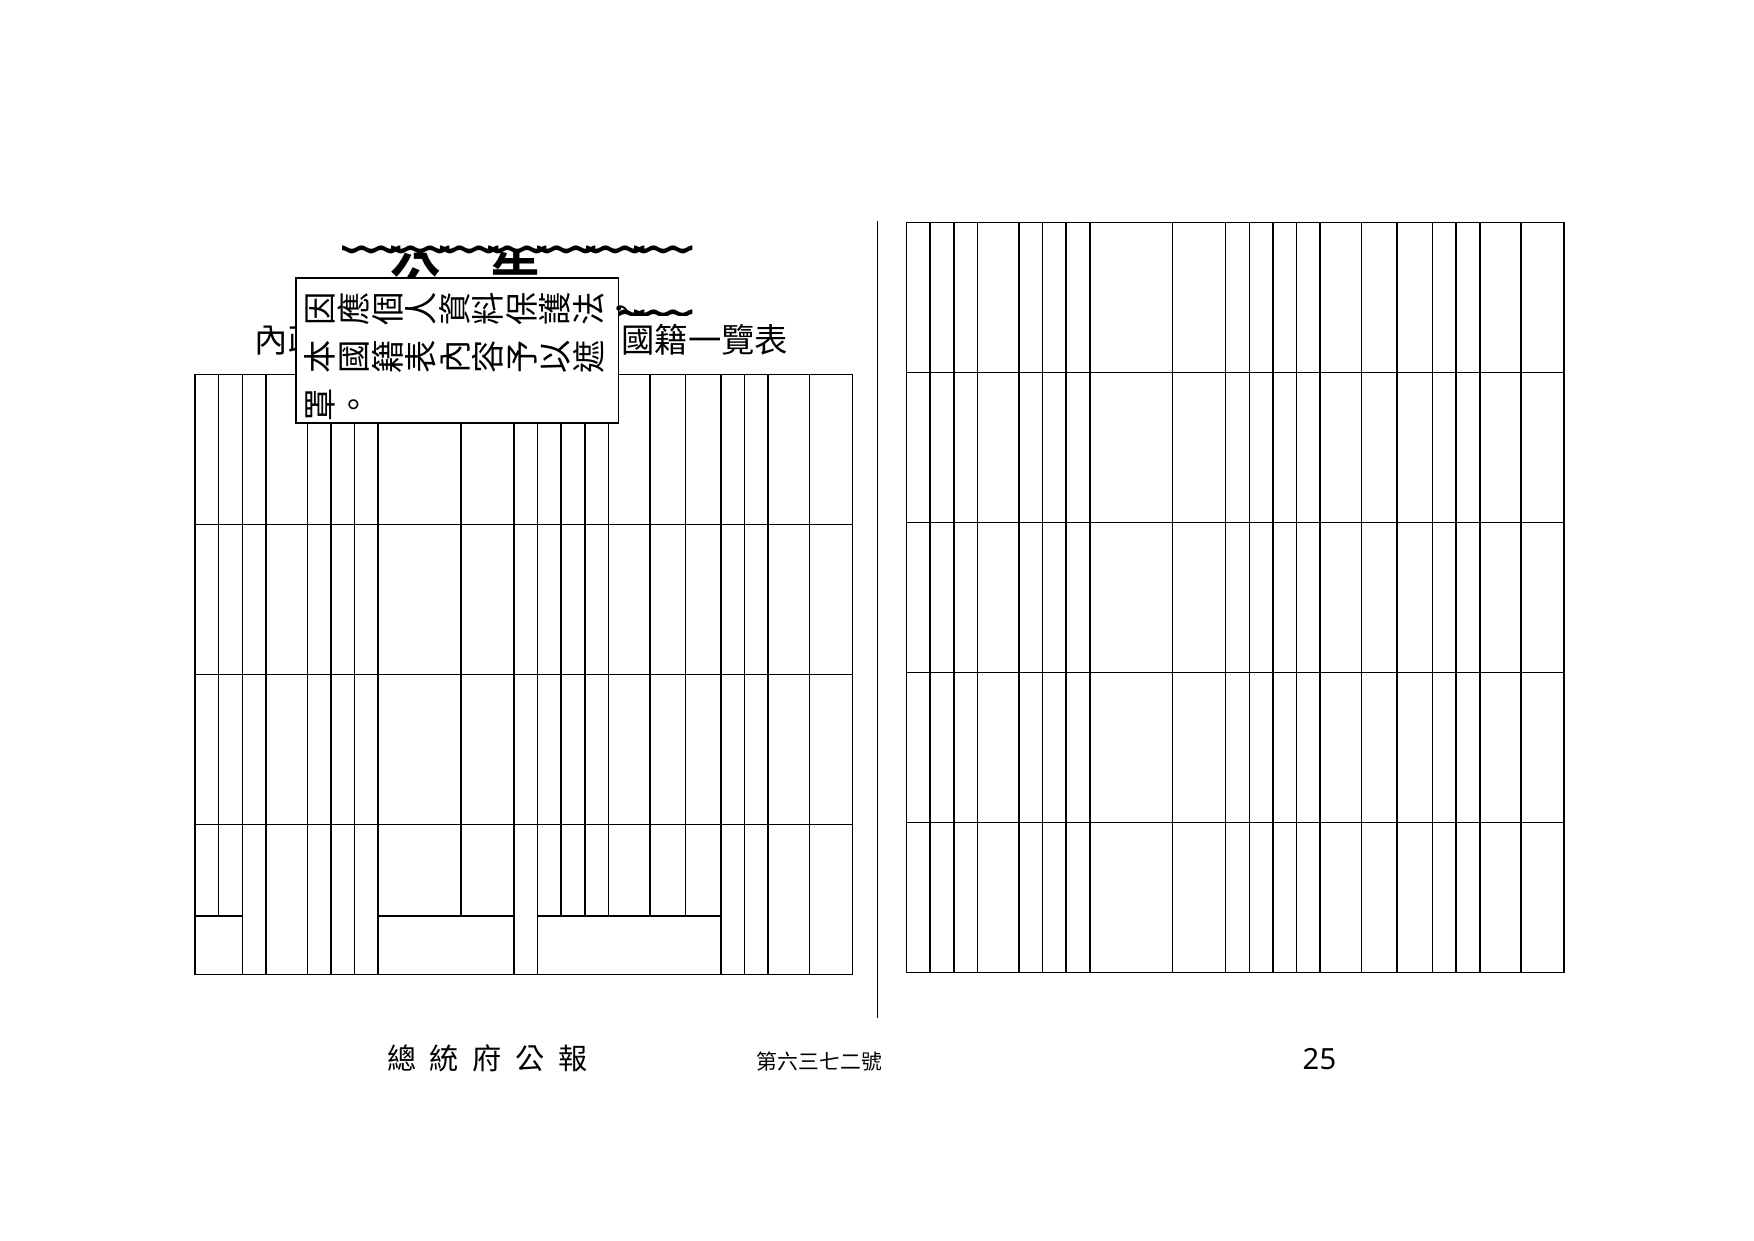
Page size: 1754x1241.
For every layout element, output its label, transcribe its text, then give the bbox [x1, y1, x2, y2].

table_cell [907, 523, 929, 672]
table_cell [955, 523, 977, 672]
table_cell [462, 825, 513, 915]
table_cell [1250, 523, 1272, 672]
table_cell [1067, 673, 1089, 822]
table_cell [586, 825, 608, 915]
table_cell [1433, 223, 1455, 372]
table_cell [1457, 523, 1479, 672]
table_header [379, 424, 460, 524]
table_cell [1274, 523, 1296, 672]
table_cell [1398, 223, 1432, 372]
table_cell [1321, 823, 1361, 972]
table_cell [267, 525, 307, 674]
table_cell [1481, 673, 1520, 822]
table_cell [1362, 523, 1396, 672]
table_cell [219, 825, 242, 915]
table_cell [907, 223, 929, 372]
table_cell [355, 675, 377, 824]
table_cell [515, 675, 537, 824]
table_cell [810, 525, 852, 674]
table_cell [686, 675, 720, 824]
table_cell [1297, 673, 1319, 822]
table_header [267, 375, 307, 524]
table_cell [243, 825, 265, 974]
table_cell [267, 675, 307, 824]
text 內政部核准取得中華民國國籍一覽表 [619, 319, 847, 361]
table_cell [1481, 223, 1520, 372]
table_cell [1020, 673, 1042, 822]
table_cell [1067, 523, 1089, 672]
table_cell [379, 917, 513, 974]
table_cell [1226, 523, 1249, 672]
table_cell [1457, 223, 1479, 372]
table_cell [308, 675, 330, 824]
table_cell [196, 525, 218, 674]
table_cell [515, 825, 537, 974]
table_cell [355, 825, 377, 974]
table_cell [192, 249, 340, 301]
table_cell [1297, 523, 1319, 672]
table_cell [538, 525, 560, 674]
table_cell [1250, 373, 1272, 522]
table_cell [1173, 673, 1225, 822]
table_cell [1043, 673, 1065, 822]
table_cell [1173, 223, 1225, 372]
table_cell [1274, 823, 1296, 972]
table_cell [1020, 823, 1042, 972]
table_cell [931, 373, 953, 522]
table_cell [196, 825, 218, 915]
table_cell [1321, 523, 1361, 672]
table_cell [1522, 673, 1563, 822]
table_cell [196, 675, 218, 824]
table_cell [1020, 373, 1042, 522]
table_cell [1398, 523, 1432, 672]
table_header ﹏﹏﹏﹏﹏﹏﹏ [340, 224, 852, 249]
table_cell [562, 825, 584, 915]
table_cell [769, 675, 809, 824]
table_cell [515, 525, 537, 674]
table_cell [562, 525, 584, 674]
table_header [586, 424, 608, 524]
table_cell [1250, 673, 1272, 822]
table_cell [1250, 823, 1272, 972]
table_cell [243, 525, 265, 674]
table_cell [1522, 823, 1563, 972]
table_cell [1522, 523, 1563, 672]
table_header [355, 424, 377, 524]
text 內政部核准取得中華民國國籍一覽表 [195, 319, 295, 361]
table_cell ﹏﹏﹏﹏﹏﹏﹏ [619, 301, 852, 319]
table_cell [1091, 673, 1172, 822]
table_cell [1067, 223, 1089, 372]
table_cell [462, 525, 513, 674]
table_cell [651, 675, 685, 824]
table_cell [1091, 523, 1172, 672]
table_cell [1398, 823, 1432, 972]
table_cell [1522, 373, 1563, 522]
table_cell [1362, 673, 1396, 822]
table_cell [978, 823, 1018, 972]
table_cell [810, 675, 852, 824]
table_cell [308, 525, 330, 674]
table_header [686, 375, 720, 524]
table_cell [769, 525, 809, 674]
table_cell [651, 525, 685, 674]
table_header [651, 375, 685, 524]
table_cell [1481, 823, 1520, 972]
table_cell [978, 223, 1018, 372]
table_cell [219, 525, 242, 674]
table_cell [745, 525, 767, 674]
table_cell [1067, 823, 1089, 972]
table_cell [1362, 823, 1396, 972]
table_cell [955, 673, 977, 822]
table_header [243, 375, 265, 524]
table_cell [379, 675, 460, 824]
table_cell [1043, 823, 1065, 972]
table_cell [609, 675, 649, 824]
table_cell [1250, 223, 1272, 372]
table_cell [651, 825, 685, 915]
table_header [308, 424, 330, 524]
table_cell [609, 525, 649, 674]
table_cell [1173, 523, 1225, 672]
table_cell [931, 223, 953, 372]
table_header [722, 375, 744, 524]
table_cell [1274, 673, 1296, 822]
table_cell [1043, 373, 1065, 522]
table_cell [1043, 523, 1065, 672]
table_header [462, 424, 513, 524]
table_header [515, 424, 537, 524]
table_cell [931, 523, 953, 672]
table_cell [978, 523, 1018, 672]
table_cell [955, 823, 977, 972]
table_cell [1522, 223, 1563, 372]
table_cell [562, 675, 584, 824]
table_cell [722, 825, 744, 974]
table_cell [1433, 523, 1455, 672]
table_header [745, 375, 767, 524]
table_cell [745, 825, 767, 974]
table_cell [355, 525, 377, 674]
table_header [332, 424, 354, 524]
table_header [810, 375, 852, 524]
table_cell [931, 673, 953, 822]
table_cell [586, 675, 608, 824]
table_cell [243, 675, 265, 824]
table_header [562, 424, 584, 524]
table_cell [332, 825, 354, 974]
table_cell [332, 525, 354, 674]
table_cell [586, 525, 608, 674]
table_cell [1321, 223, 1361, 372]
table_cell [1433, 373, 1455, 522]
table_cell [538, 917, 720, 974]
table_cell [1433, 823, 1455, 972]
table_cell [1362, 373, 1396, 522]
table_cell [1020, 523, 1042, 672]
table_cell [1297, 823, 1319, 972]
table_cell [1173, 823, 1225, 972]
table_cell [1226, 823, 1249, 972]
table_cell [1457, 673, 1479, 822]
table_cell [907, 823, 929, 972]
table_cell [1091, 223, 1172, 372]
table_cell [1173, 373, 1225, 522]
table_cell [1457, 373, 1479, 522]
table_cell [1321, 673, 1361, 822]
table_cell [955, 223, 977, 372]
table_header [609, 375, 649, 524]
table_cell [1226, 673, 1249, 822]
table_header [196, 375, 218, 524]
table_cell [1043, 223, 1065, 372]
table_cell [462, 675, 513, 824]
table_cell [1091, 823, 1172, 972]
table_cell [1091, 373, 1172, 522]
table_cell [810, 825, 852, 974]
table_cell [1481, 523, 1520, 672]
table_cell [332, 675, 354, 824]
table_cell [722, 675, 744, 824]
table_cell [907, 673, 929, 822]
table_cell [722, 525, 744, 674]
table_cell 公告 [340, 249, 852, 301]
table_header [219, 375, 242, 524]
table_cell [978, 373, 1018, 522]
table_cell [379, 825, 460, 915]
table_cell [308, 825, 330, 974]
table_cell [1297, 223, 1319, 372]
table_cell [1226, 223, 1249, 372]
table_cell [267, 825, 307, 974]
table_header [769, 375, 809, 524]
table_cell [379, 525, 460, 674]
table_cell [1398, 673, 1432, 822]
table_cell [1481, 373, 1520, 522]
table_cell [1362, 223, 1396, 372]
table_cell [1398, 373, 1432, 522]
table_cell [196, 917, 242, 974]
table_header [192, 224, 340, 249]
table_cell [931, 823, 953, 972]
table_cell [1274, 223, 1296, 372]
table_cell [686, 525, 720, 674]
table_cell [745, 675, 767, 824]
table_cell [219, 675, 242, 824]
table_cell [686, 825, 720, 915]
table_cell [1274, 373, 1296, 522]
table_cell [955, 373, 977, 522]
table_cell [1297, 373, 1319, 522]
table_cell [769, 825, 809, 974]
table_cell [1321, 373, 1361, 522]
table_cell [538, 825, 560, 915]
table_cell [192, 301, 295, 319]
table_cell [1457, 823, 1479, 972]
table_cell [609, 825, 649, 915]
table_header [538, 424, 560, 524]
table_cell [907, 373, 929, 522]
table_cell [1067, 373, 1089, 522]
table_cell [538, 675, 560, 824]
table_cell [978, 673, 1018, 822]
table_cell [1020, 223, 1042, 372]
table_cell [1226, 373, 1249, 522]
table_cell [1433, 673, 1455, 822]
